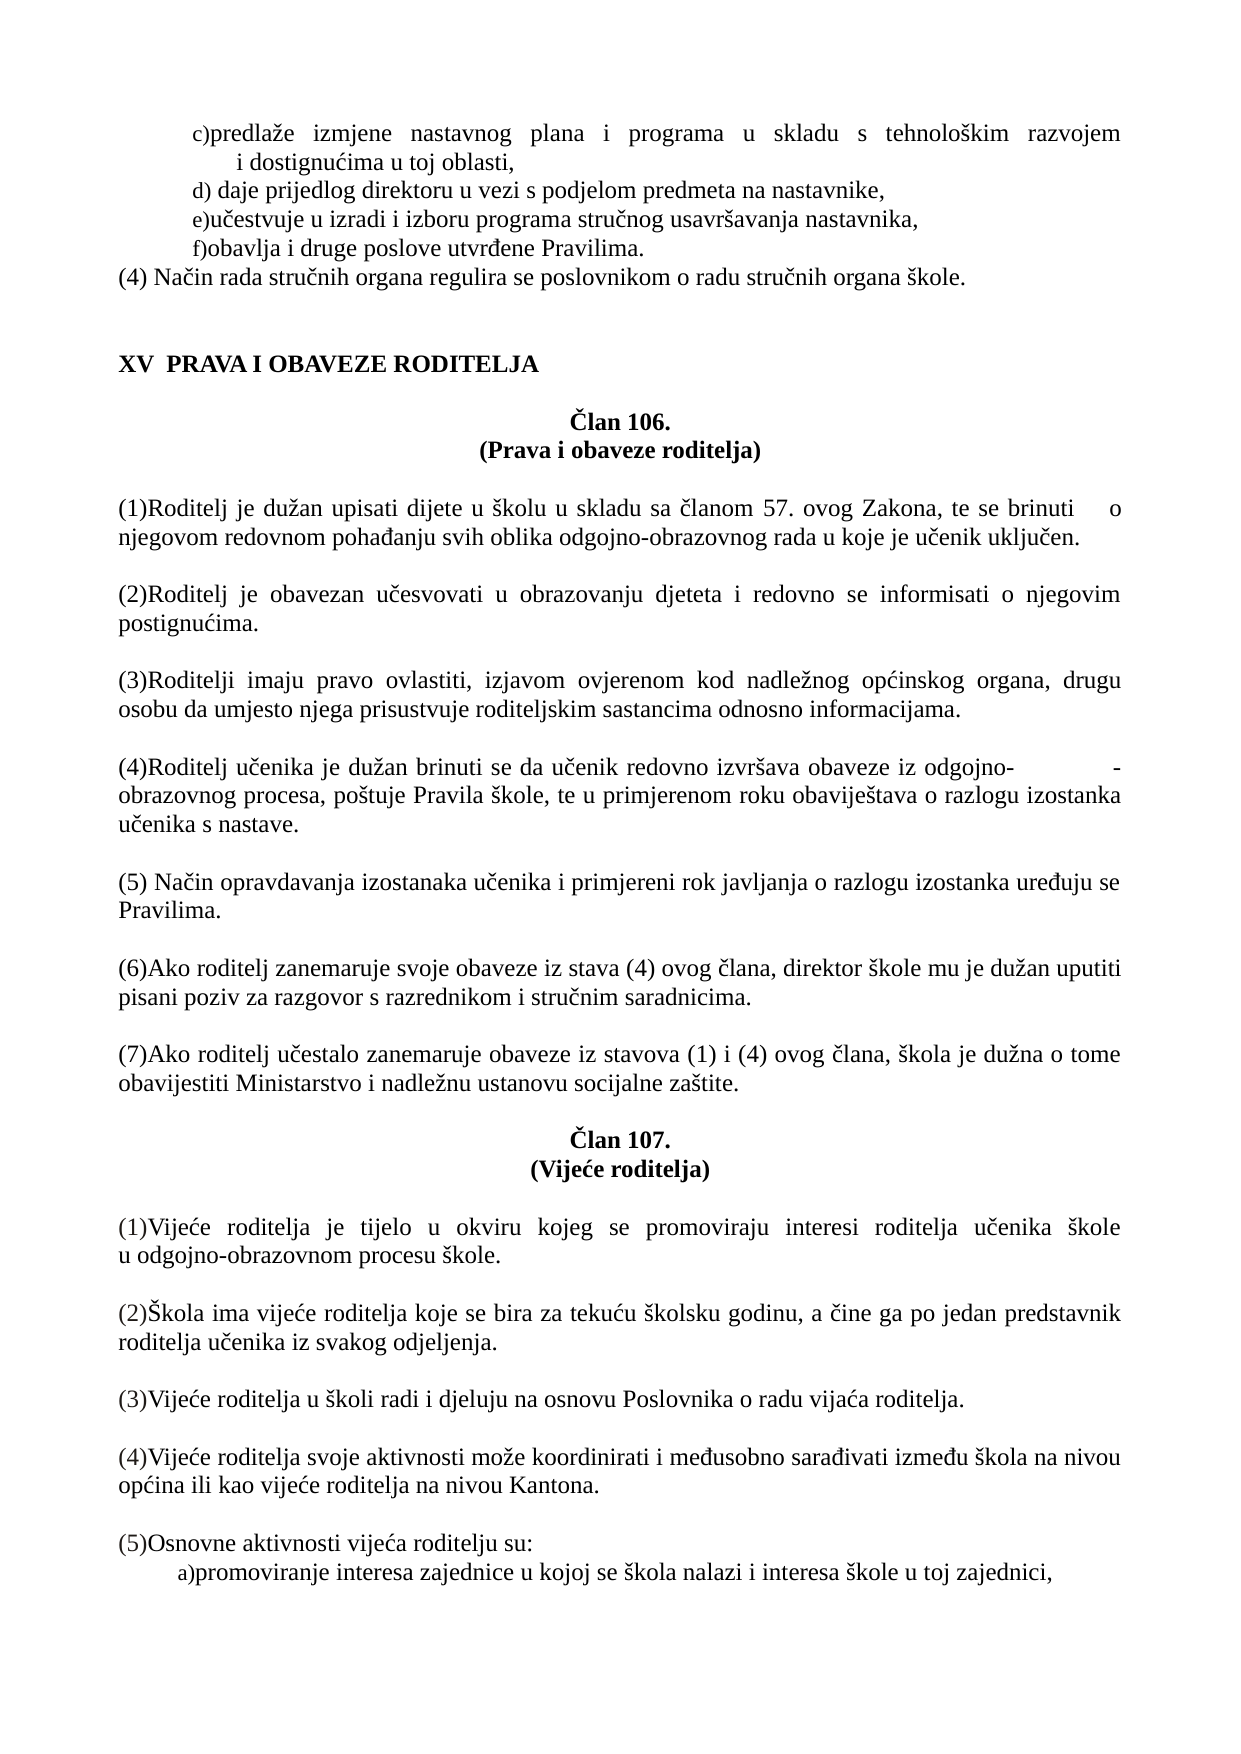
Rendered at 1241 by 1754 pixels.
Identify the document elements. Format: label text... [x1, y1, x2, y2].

list (4) Način rada stručnih organa regulira se poslovnikom o radu stručnih organa škole. [118, 262, 1122, 291]
text Član 106. [118, 407, 1122, 436]
text (Vijeće roditelja) [118, 1154, 1122, 1183]
list predlaže izmjene nastavnog plana i programa u skladu s tehnološkim razvojem i dostignućima u toj oblasti, [192, 118, 1122, 176]
list Roditelj je dužan upisati dijete u školu u skladu sa članom 57. ovog Zakona, te se brinuti o njegovom redovnom pohađanju svih oblika odgojno-obrazovnog rada u koje je učenik uključen. [118, 493, 1122, 551]
list daje prijedlog direktoru u vezi s podjelom predmeta na nastavnike, [192, 176, 1122, 204]
list Vijeće roditelja je tijelo u okviru kojeg se promoviraju interesi roditelja učenika škole u odgojno-obrazovnom procesu škole. [118, 1212, 1122, 1269]
list Vijeće roditelja svoje aktivnosti može koordinirati i međusobno sarađivati između škola na nivou općina ili kao vijeće roditelja na nivou Kantona. [118, 1442, 1122, 1499]
list Škola ima vijeće roditelja koje se bira za tekuću školsku godinu, a čine ga po jedan predstavnik roditelja učenika iz svakog odjeljenja. [118, 1298, 1122, 1356]
text XV PRAVA I OBAVEZE RODITELJA [118, 349, 1122, 378]
list Roditelj učenika je dužan brinuti se da učenik redovno izvršava obaveze iz odgojno- -obrazovnog procesa, poštuje Pravila škole, te u primjerenom roku obaviještava o razlogu izostanka učenika s nastave. [118, 752, 1122, 838]
list Vijeće roditelja u školi radi i djeluju na osnovu Poslovnika o radu vijaća roditelja. [118, 1384, 1122, 1413]
list Roditelji imaju pravo ovlastiti, izjavom ovjerenom kod nadležnog općinskog organa, drugu osobu da umjesto njega prisustvuje roditeljskim sastancima odnosno informacijama. [118, 666, 1122, 723]
list Osnovne aktivnosti vijeća roditelju su: [118, 1528, 1122, 1557]
text Član 107. [118, 1126, 1122, 1154]
list Ako roditelj zanemaruje svoje obaveze iz stava (4) ovog člana, direktor škole mu je dužan uputiti pisani poziv za razgovor s razrednikom i stručnim saradnicima. [118, 953, 1122, 1011]
list Roditelj je obavezan učesvovati u obrazovanju djeteta i redovno se informisati o njegovim postignućima. [118, 579, 1122, 637]
text (Prava i obaveze roditelja) [118, 436, 1122, 464]
list Način opravdavanja izostanaka učenika i primjereni rok javljanja o razlogu izostanka uređuju se Pravilima. [118, 867, 1122, 924]
list Ako roditelj učestalo zanemaruje obaveze iz stavova (1) i (4) ovog člana, škola je dužna o tome obavijestiti Ministarstvo i nadležnu ustanovu socijalne zaštite. [118, 1039, 1122, 1097]
list učestvuje u izradi i izboru programa stručnog usavršavanja nastavnika, [192, 204, 1122, 233]
list obavlja i druge poslove utvrđene Pravilima. [192, 233, 1122, 262]
list promoviranje interesa zajednice u kojoj se škola nalazi i interesa škole u toj zajednici, [118, 1557, 1122, 1586]
